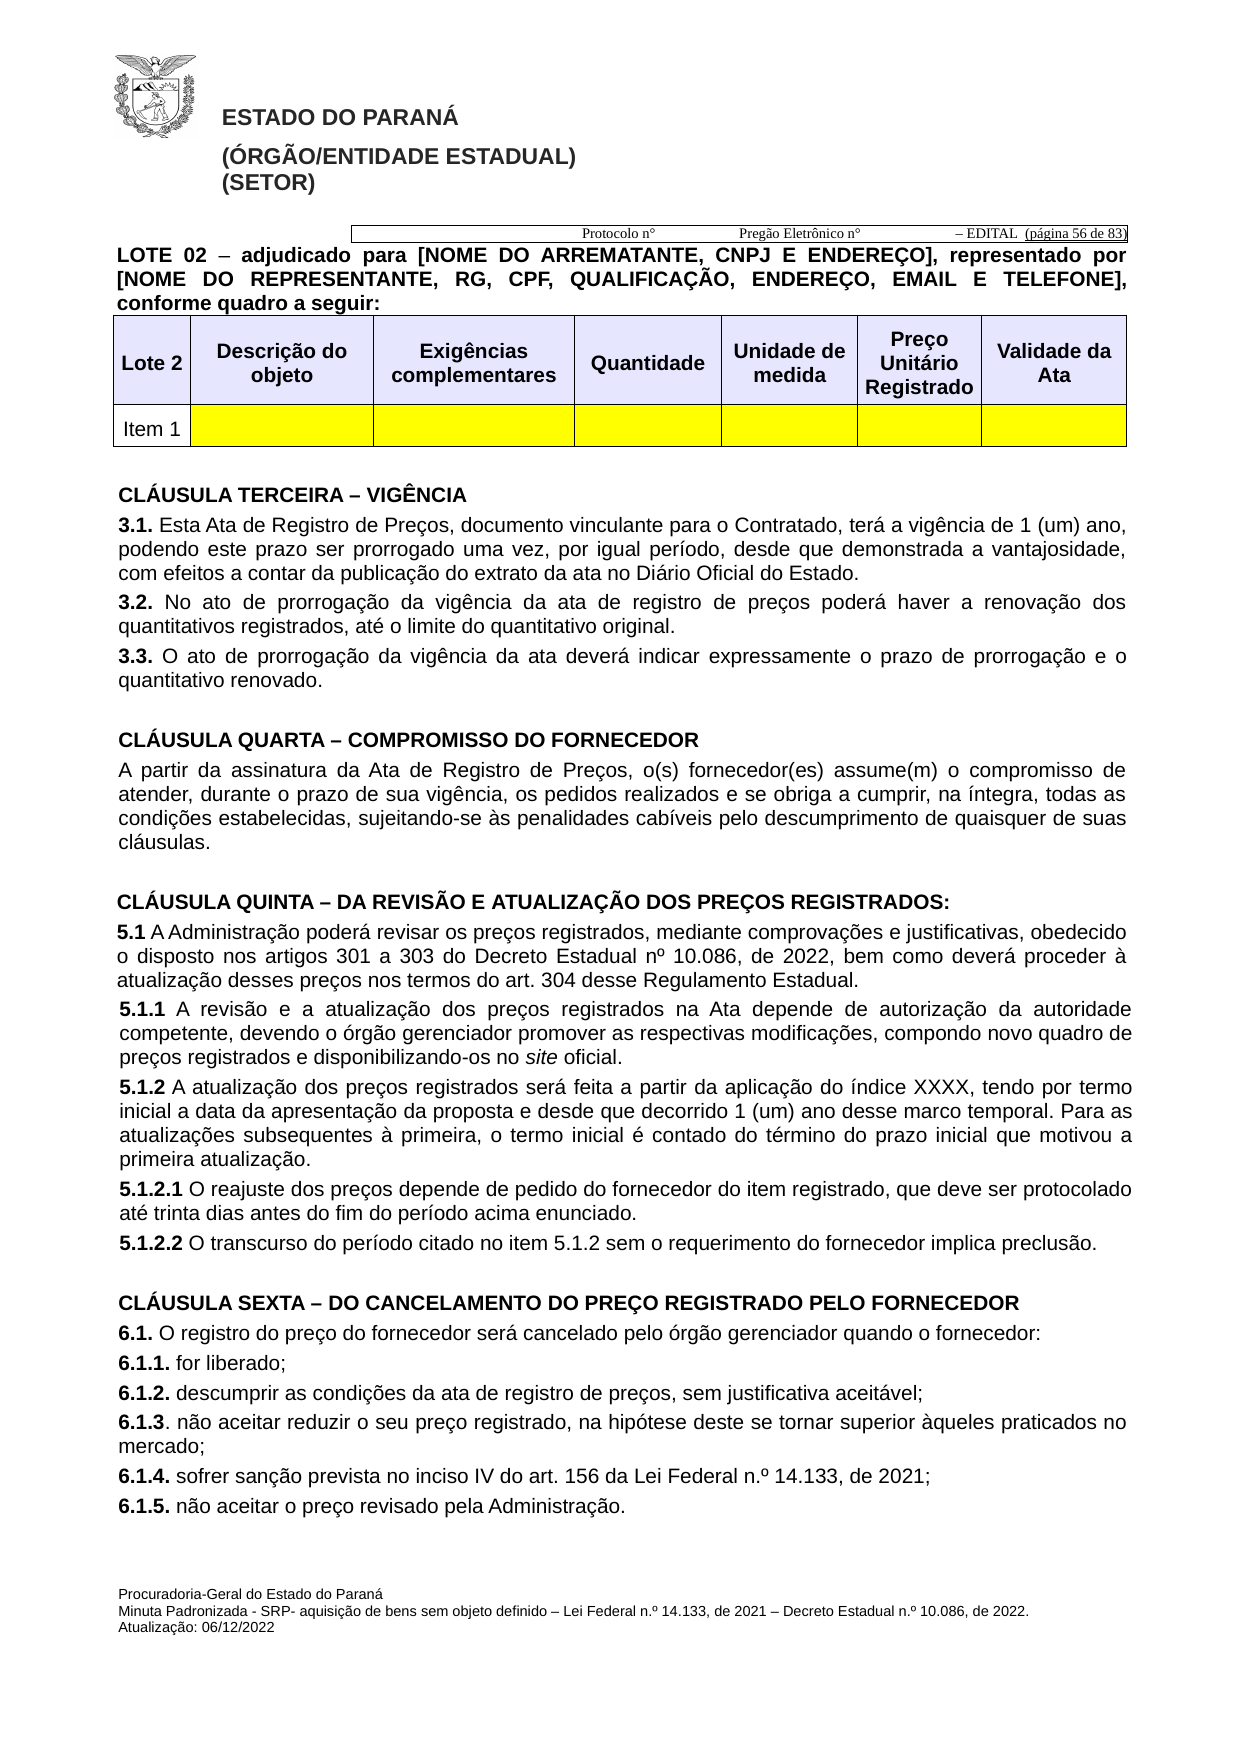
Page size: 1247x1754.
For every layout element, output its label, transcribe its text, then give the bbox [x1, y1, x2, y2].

table_cell [575, 405, 721, 446]
table_header Descrição do objeto [191, 316, 373, 404]
text CLÁUSULA QUINTA – DA REVISÃO E ATUALIZAÇÃO DOS PREÇOS REGISTRADOS: [117, 889, 1128, 913]
table_cell [722, 405, 857, 446]
text A partir da assinatura da Ata de Registro de Preços, o(s) fornecedor(es) assume(m) o compromisso de atender, durante o prazo de sua vigência, os pedidos realizados e se obriga a cumprir, na íntegra, todas as condições estabelecidas, sujeitando-se às penalidades cabíveis pelo descumprimento de quaisquer de suas cláusulas. [118, 758, 1128, 854]
text 5.1.1 A revisão e a atualização dos preços registrados na Ata depende de autorização da autoridade competente, devendo o órgão gerenciador promover as respectivas modificações, compondo novo quadro de preços registrados e disponibilizando-os no site oficial. [119, 997, 1134, 1069]
text 6.1.4. sofrer sanção prevista no inciso IV do art. 156 da Lei Federal n.º 14.133, de 2021; [118, 1464, 1128, 1488]
text 3.1. Esta Ata de Registro de Preços, documento vinculante para o Contratado, terá a vigência de 1 (um) ano, podendo este prazo ser prorrogado uma vez, por igual período, desde que demonstrada a vantajosidade, com efeitos a contar da publicação do extrato da ata no Diário Oficial do Estado. [118, 512, 1128, 584]
table_header Unidade de medida [722, 316, 857, 404]
table_header Lote 2 [114, 316, 190, 404]
table_header Exigências complementares [374, 316, 574, 404]
table_cell [982, 405, 1126, 446]
text 6.1.3. não aceitar reduzir o seu preço registrado, na hipótese deste se tornar superior àqueles praticados no mercado; [118, 1410, 1128, 1458]
text 6.1.2. descumprir as condições da ata de registro de preços, sem justificativa aceitável; [118, 1380, 1128, 1404]
text 5.1 A Administração poderá revisar os preços registrados, mediante comprovações e justificativas, obedecido o disposto nos artigos 301 a 303 do Decreto Estadual nº 10.086, de 2022, bem como deverá proceder à atualização desses preços nos termos do art. 304 desse Regulamento Estadual. [117, 919, 1128, 991]
text 6.1. O registro do preço do fornecedor será cancelado pelo órgão gerenciador quando o fornecedor: [118, 1321, 1128, 1344]
text 6.1.1. for liberado; [118, 1350, 1128, 1374]
table_header Quantidade [575, 316, 721, 404]
text CLÁUSULA QUARTA – COMPROMISSO DO FORNECEDOR [118, 728, 1128, 752]
table_cell [858, 405, 981, 446]
table_cell [374, 405, 574, 446]
table_header Preço Unitário Registrado [858, 316, 981, 404]
text 5.1.2.2 O transcurso do período citado no item 5.1.2 sem o requerimento do fornecedor implica preclusão. [119, 1231, 1134, 1255]
text 3.3. O ato de prorrogação da vigência da ata deverá indicar expressamente o prazo de prorrogação e o quantitativo renovado. [118, 644, 1128, 692]
table_header Validade da Ata [982, 316, 1126, 404]
text LOTE 02 – adjudicado para [NOME DO ARREMATANTE, CNPJ E ENDEREÇO], representado por [NOME DO REPRESENTANTE, RG, CPF, QUALIFICAÇÃO, ENDEREÇO, EMAIL E TELEFONE], conforme quadro a seguir: [117, 243, 1128, 314]
text 5.1.2.1 O reajuste dos preços depende de pedido do fornecedor do item registrado, que deve ser protocolado até trinta dias antes do fim do período acima enunciado. [119, 1177, 1134, 1225]
text CLÁUSULA SEXTA – DO CANCELAMENTO DO PREÇO REGISTRADO PELO FORNECEDOR [118, 1291, 1128, 1314]
table_cell Item 1 [114, 405, 190, 446]
text 6.1.5. não aceitar o preço revisado pela Administração. [118, 1494, 1128, 1518]
text 5.1.2 A atualização dos preços registrados será feita a partir da aplicação do índice XXXX, tendo por termo inicial a data da apresentação da proposta e desde que decorrido 1 (um) ano desse marco temporal. Para as atualizações subsequentes à primeira, o termo inicial é contado do término do prazo inicial que motivou a primeira atualização. [119, 1075, 1134, 1171]
text CLÁUSULA TERCEIRA – VIGÊNCIA [118, 482, 1128, 506]
table_cell [191, 405, 373, 446]
text 3.2. No ato de prorrogação da vigência da ata de registro de preços poderá haver a renovação dos quantitativos registrados, até o limite do quantitativo original. [118, 590, 1128, 638]
picture [113, 54, 198, 139]
